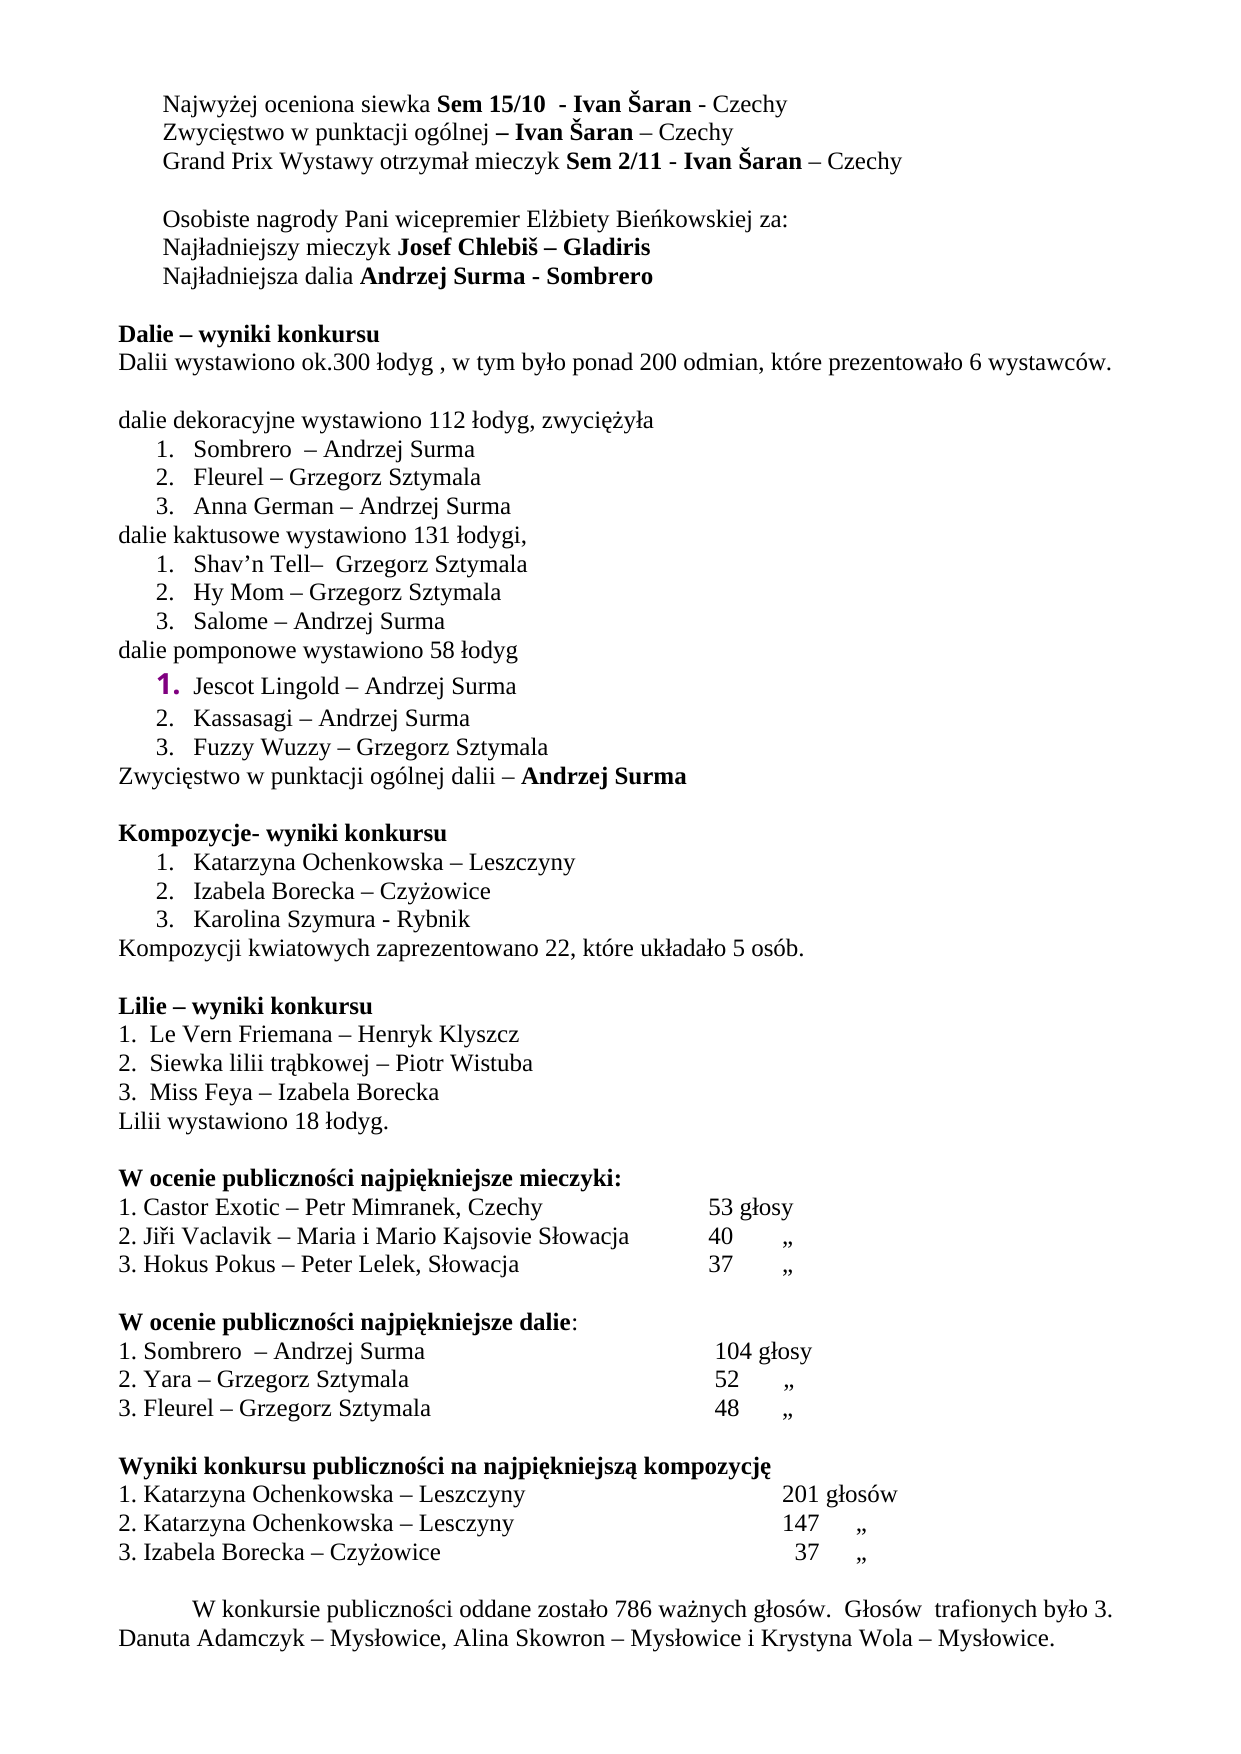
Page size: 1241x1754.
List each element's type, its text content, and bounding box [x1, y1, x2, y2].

text dalie dekoracyjne wystawiono 112 łodyg, zwyciężyła [118, 405, 1122, 434]
text Kompozycji kwiatowych zaprezentowano 22, które układało 5 osób. [118, 933, 1122, 962]
text 3. Izabela Borecka – Czyżowice 37 „ [118, 1537, 1122, 1566]
text Grand Prix Wystawy otrzymał mieczyk Sem 2/11 - Ivan Šaran – Czechy [162, 146, 1122, 175]
text 2. Jiři Vaclavik – Maria i Mario Kajsovie Słowacja 40 „ [118, 1221, 1122, 1249]
text Najładniejszy mieczyk Josef Chlebiš – Gladiris [162, 232, 1122, 261]
list Shav’n Tell– Grzegorz Sztymala [156, 549, 1122, 577]
text Lilii wystawiono 18 łodyg. [118, 1106, 1122, 1134]
text 2. Yara – Grzegorz Sztymala 52 „ [118, 1364, 1122, 1393]
text Najładniejsza dalia Andrzej Surma - Sombrero [162, 261, 1122, 290]
list Izabela Borecka – Czyżowice [156, 876, 1122, 904]
text W konkursie publiczności oddane zostało 786 ważnych głosów. Głosów trafionych było 3. [118, 1594, 1196, 1623]
text dalie pomponowe wystawiono 58 łodyg [118, 635, 1122, 664]
list Karolina Szymura - Rybnik [156, 904, 1122, 933]
list Anna German – Andrzej Surma [156, 491, 1122, 520]
text 3. Hokus Pokus – Peter Lelek, Słowacja 37 „ [118, 1249, 1122, 1278]
text Osobiste nagrody Pani wicepremier Elżbiety Bieńkowskiej za: [162, 204, 1122, 232]
text Dalii wystawiono ok.300 łodyg , w tym było ponad 200 odmian, które prezentowało 6 wystawców. [118, 347, 1122, 376]
list Hy Mom – Grzegorz Sztymala [156, 577, 1122, 606]
text Zwycięstwo w punktacji ogólnej dalii – Andrzej Surma [118, 761, 1122, 789]
list Jescot Lingold – Andrzej Surma [156, 664, 1122, 703]
text Wyniki konkursu publiczności na najpiękniejszą kompozycję [118, 1451, 1122, 1479]
text Zwycięstwo w punktacji ogólnej – Ivan Šaran – Czechy [162, 117, 1122, 146]
text 3. Fleurel – Grzegorz Sztymala 48 „ [118, 1393, 1122, 1422]
list Fleurel – Grzegorz Sztymala [156, 462, 1122, 491]
text 2. Katarzyna Ochenkowska – Lesczyny 147 „ [118, 1508, 1122, 1537]
list Salome – Andrzej Surma [156, 606, 1122, 635]
text Lilie – wyniki konkursu [118, 991, 1122, 1019]
text Danuta Adamczyk – Mysłowice, Alina Skowron – Mysłowice i Krystyna Wola – Mysłowice. [118, 1623, 1196, 1652]
text 1. Sombrero – Andrzej Surma 104 głosy [118, 1336, 1122, 1364]
text W ocenie publiczności najpiękniejsze dalie: [118, 1307, 1122, 1336]
text 1. Katarzyna Ochenkowska – Leszczyny 201 głosów [118, 1479, 1122, 1508]
list Sombrero – Andrzej Surma [156, 434, 1122, 462]
text Najwyżej oceniona siewka Sem 15/10 - Ivan Šaran - Czechy [162, 89, 1122, 117]
text dalie kaktusowe wystawiono 131 łodygi, [118, 520, 1122, 549]
list Katarzyna Ochenkowska – Leszczyny [156, 847, 1122, 876]
text Kompozycje- wyniki konkursu [118, 818, 1122, 847]
list Fuzzy Wuzzy – Grzegorz Sztymala [156, 732, 1122, 761]
text Dalie – wyniki konkursu [118, 319, 1122, 347]
text 2. Siewka lilii trąbkowej – Piotr Wistuba [118, 1048, 1122, 1077]
text 1. Castor Exotic – Petr Mimranek, Czechy 53 głosy [118, 1192, 1122, 1221]
text 3. Miss Feya – Izabela Borecka [118, 1077, 1122, 1106]
list Kassasagi – Andrzej Surma [156, 703, 1122, 732]
text 1. Le Vern Friemana – Henryk Klyszcz [118, 1019, 1122, 1048]
text W ocenie publiczności najpiękniejsze mieczyki: [118, 1163, 1152, 1192]
